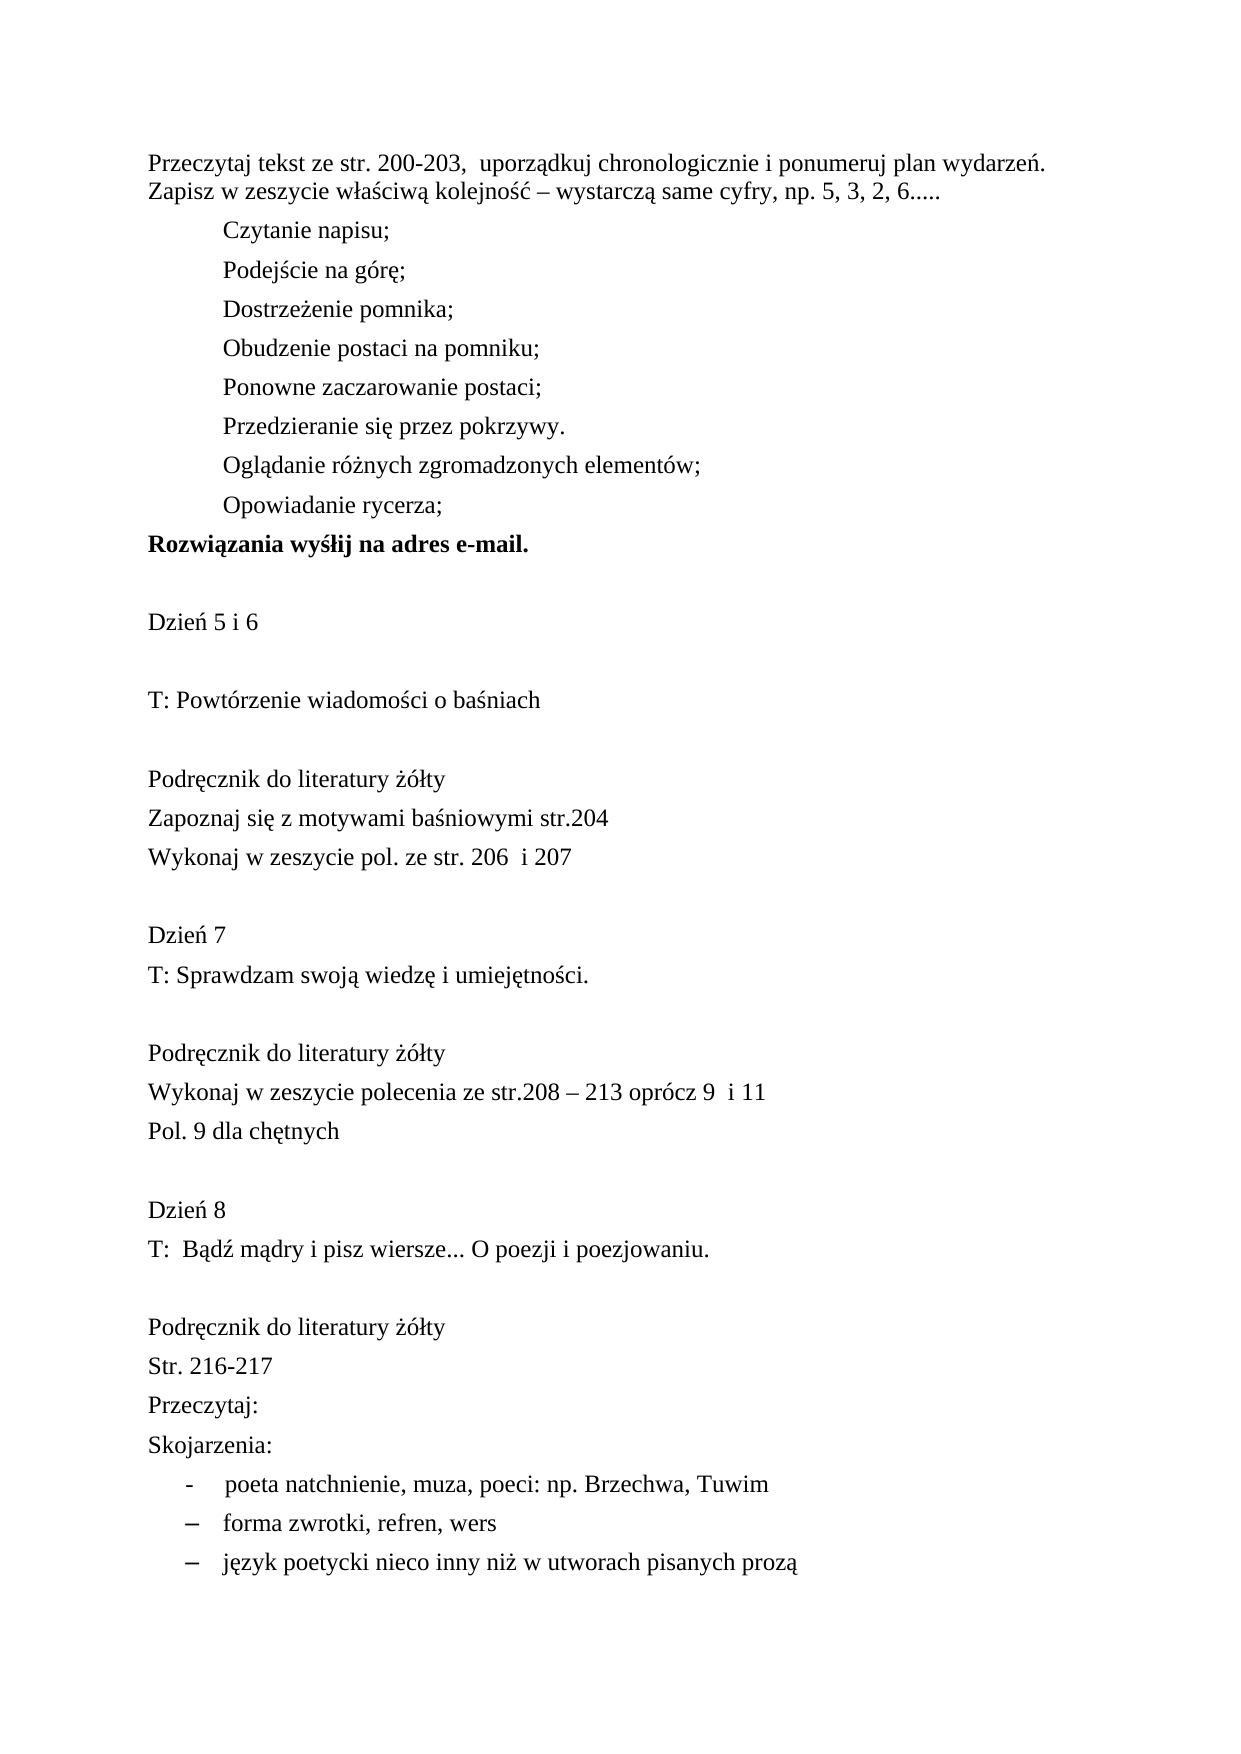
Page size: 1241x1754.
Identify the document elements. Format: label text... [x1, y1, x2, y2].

list Opowiadanie rycerza; [185, 490, 1093, 518]
text Dzień 7 [148, 921, 1093, 949]
list Przedzieranie się przez pokrzywy. [185, 411, 1093, 440]
text Podręcznik do literatury żółty [148, 1312, 1093, 1341]
text Podręcznik do literatury żółty [148, 1038, 1093, 1067]
text Pol. 9 dla chętnych [148, 1116, 1093, 1145]
text Dzień 8 [148, 1195, 1093, 1223]
list Dostrzeżenie pomnika; [185, 294, 1093, 323]
list Ponowne zaczarowanie postaci; [185, 372, 1093, 401]
text Skojarzenia: [148, 1430, 1093, 1458]
text T: Powtórzenie wiadomości o baśniach [148, 686, 1093, 714]
text T: Bądź mądry i pisz wiersze... O poezji i poezjowaniu. [148, 1234, 1093, 1263]
list Obudzenie postaci na pomniku; [185, 333, 1093, 362]
text Zapoznaj się z motywami baśniowymi str.204 [148, 803, 1093, 832]
text Przeczytaj: [148, 1391, 1093, 1419]
text Przeczytaj tekst ze str. 200-203, uporządkuj chronologicznie i ponumeruj plan wydarzeń. Zapisz w zeszycie właściwą kolejność – wystarczą same cyfry, np. 5, 3, 2, 6..... [148, 148, 1093, 205]
text T: Sprawdzam swoją wiedzę i umiejętności. [148, 960, 1093, 988]
text Rozwiązania wyśłij na adres e-mail. [148, 529, 1093, 558]
list Podejście na górę; [185, 255, 1093, 283]
text Wykonaj w zeszycie pol. ze str. 206 i 207 [148, 842, 1093, 871]
list język poetycki nieco inny niż w utworach pisanych prozą [185, 1547, 1093, 1576]
list Oglądanie różnych zgromadzonych elementów; [185, 451, 1093, 479]
text Dzień 5 i 6 [148, 607, 1093, 636]
text Str. 216-217 [148, 1351, 1093, 1380]
text Podręcznik do literatury żółty [148, 764, 1093, 793]
text Wykonaj w zeszycie polecenia ze str.208 – 213 oprócz 9 i 11 [148, 1077, 1093, 1106]
list forma zwrotki, refren, wers [185, 1508, 1093, 1537]
text - poeta natchnienie, muza, poeci: np. Brzechwa, Tuwim [148, 1469, 1093, 1498]
list Czytanie napisu; [185, 216, 1093, 244]
